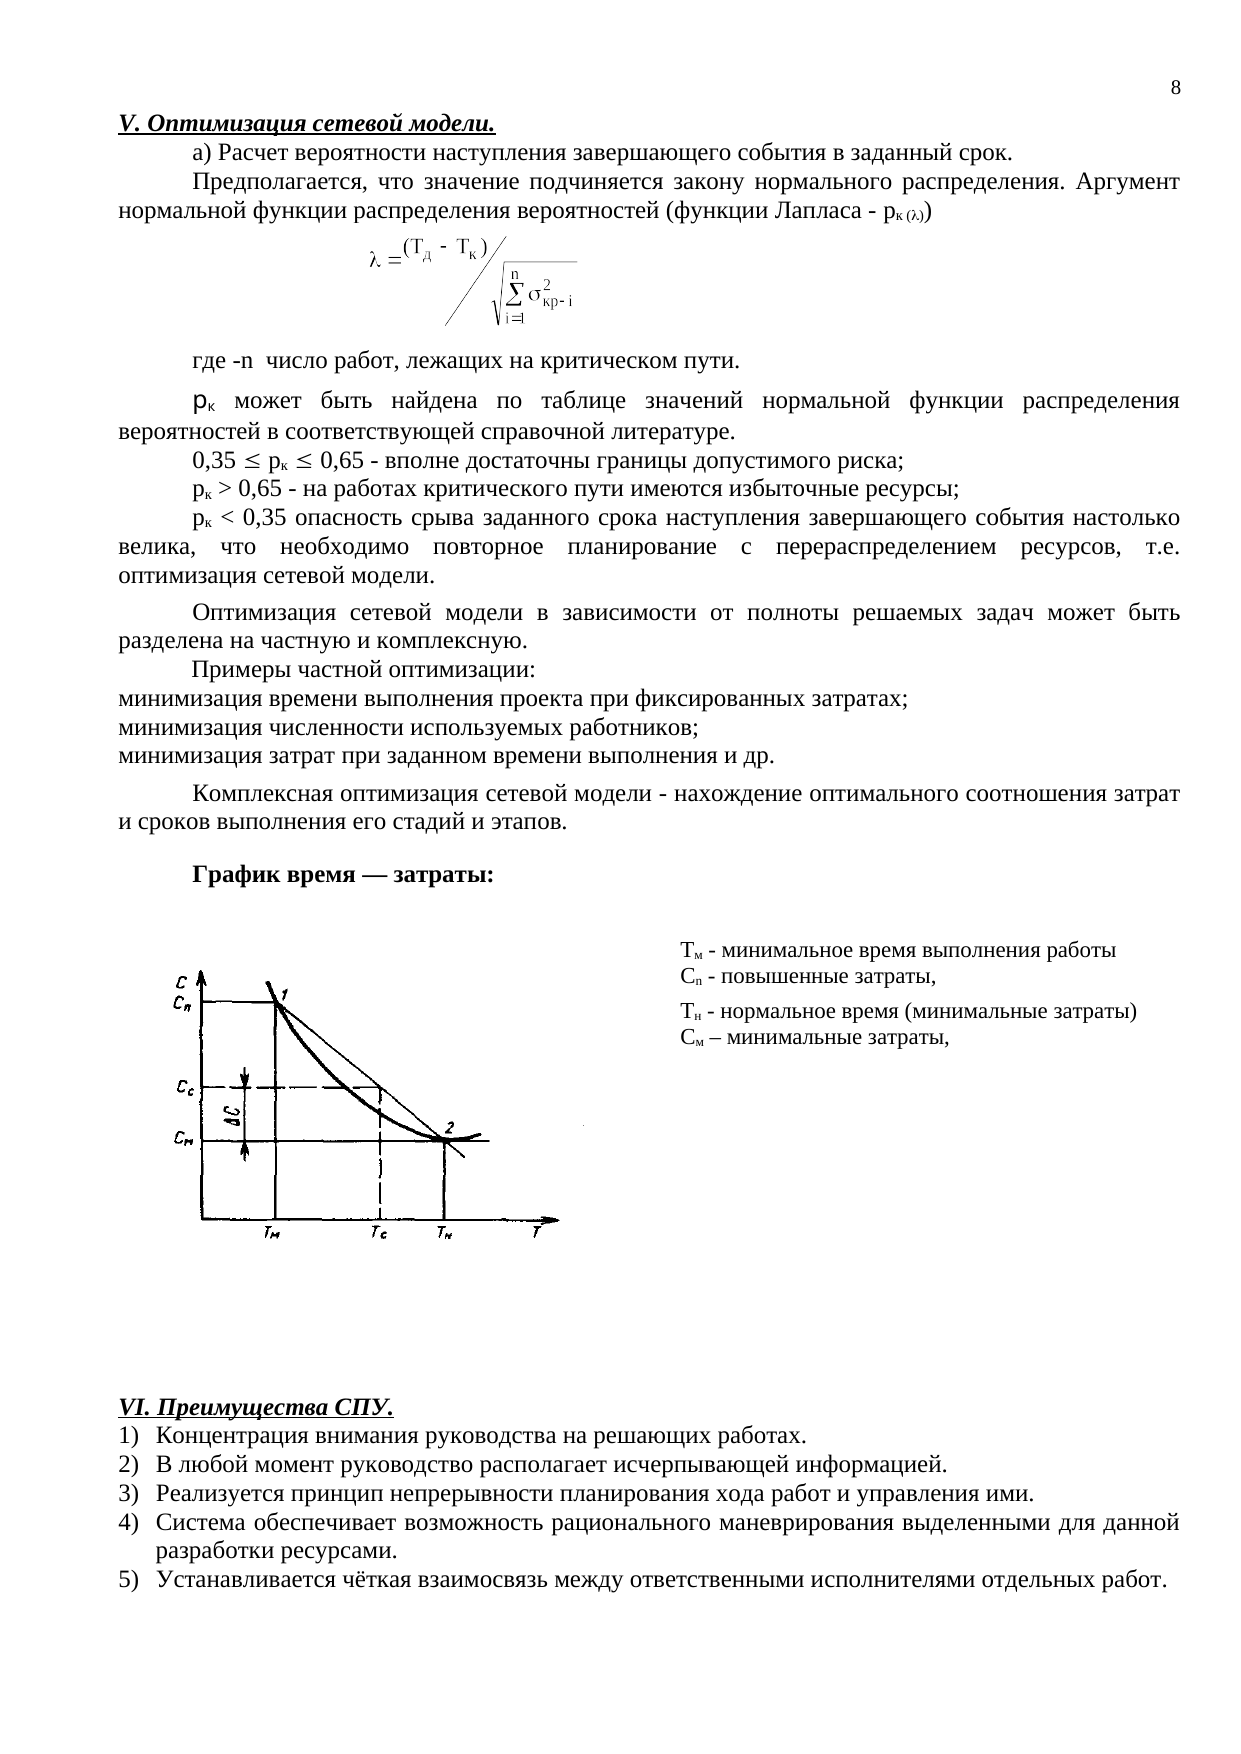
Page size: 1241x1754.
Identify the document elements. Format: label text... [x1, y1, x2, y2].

text Тн - нормальное время (минимальные затраты) [588, 997, 1181, 1023]
text VI. Преимущества СПУ. [118, 1392, 1181, 1421]
text минимизация численности используемых работников; [118, 712, 1181, 741]
text pк > 0,65 - на работах критического пути имеются избыточные ресурсы; [118, 473, 1181, 502]
list Система обеспечивает возможность рационального маневрирования выделенными для данной разработки ресурсами. [118, 1507, 1181, 1564]
text a) Расчет вероятности наступления завершающего события в заданный срок. [118, 137, 1181, 166]
list В любой момент руководство располагает исчерпывающей информацией. [118, 1449, 1181, 1478]
text pк может быть найдена по таблице значений нормальной функции распределения вероятностей в соответствующей справочной литературе. [118, 382, 1181, 445]
text Комплексная оптимизация сетевой модели - нахождение оптимального соотношения затрат и сроков выполнения его стадий и этапов. [118, 778, 1181, 835]
text [118, 1023, 145, 1050]
text V. Оптимизация сетевой модели. [118, 108, 1181, 137]
text См – минимальные затраты, [588, 1023, 1181, 1050]
list Реализуется принцип непрерывности планирования хода работ и управления ими. [118, 1478, 1181, 1507]
text pк < 0,35 опасность срыва заданного срока наступления завершающего события настолько велика, что необходимо повторное планирование с перераспределением ресурсов, т.е. оптимизация сетевой модели. [118, 502, 1181, 588]
text График время — затраты: [118, 859, 1181, 888]
text Предполагается, что значение подчиняется закону нормального распределения. Аргумент нормальной функции распределения вероятностей (функции Лапласа - pк ()) [118, 166, 1181, 223]
text Сn - повышенные затраты, [588, 962, 1181, 989]
text Тм - минимальное время выполнения работы [118, 936, 1181, 962]
text Примеры частной оптимизации: [118, 654, 1181, 683]
text минимизация затрат при заданном времени выполнения и др. [118, 741, 1181, 769]
text [118, 962, 145, 989]
text где -n число работ, лежащих на критическом пути. [118, 345, 1181, 373]
list Концентрация внимания руководства на решающих работах. [118, 1421, 1181, 1449]
text Оптимизация сетевой модели в зависимости от полноты решаемых задач может быть разделена на частную и комплексную. [118, 597, 1181, 654]
list Устанавливается чёткая взаимосвязь между ответственными исполнителями отдельных работ. [118, 1564, 1181, 1593]
text 0,35  pк  0,65 - вполне достаточны границы допустимого риска; [118, 445, 1181, 473]
text минимизация времени выполнения проекта при фиксированных затратах; [118, 683, 1181, 712]
